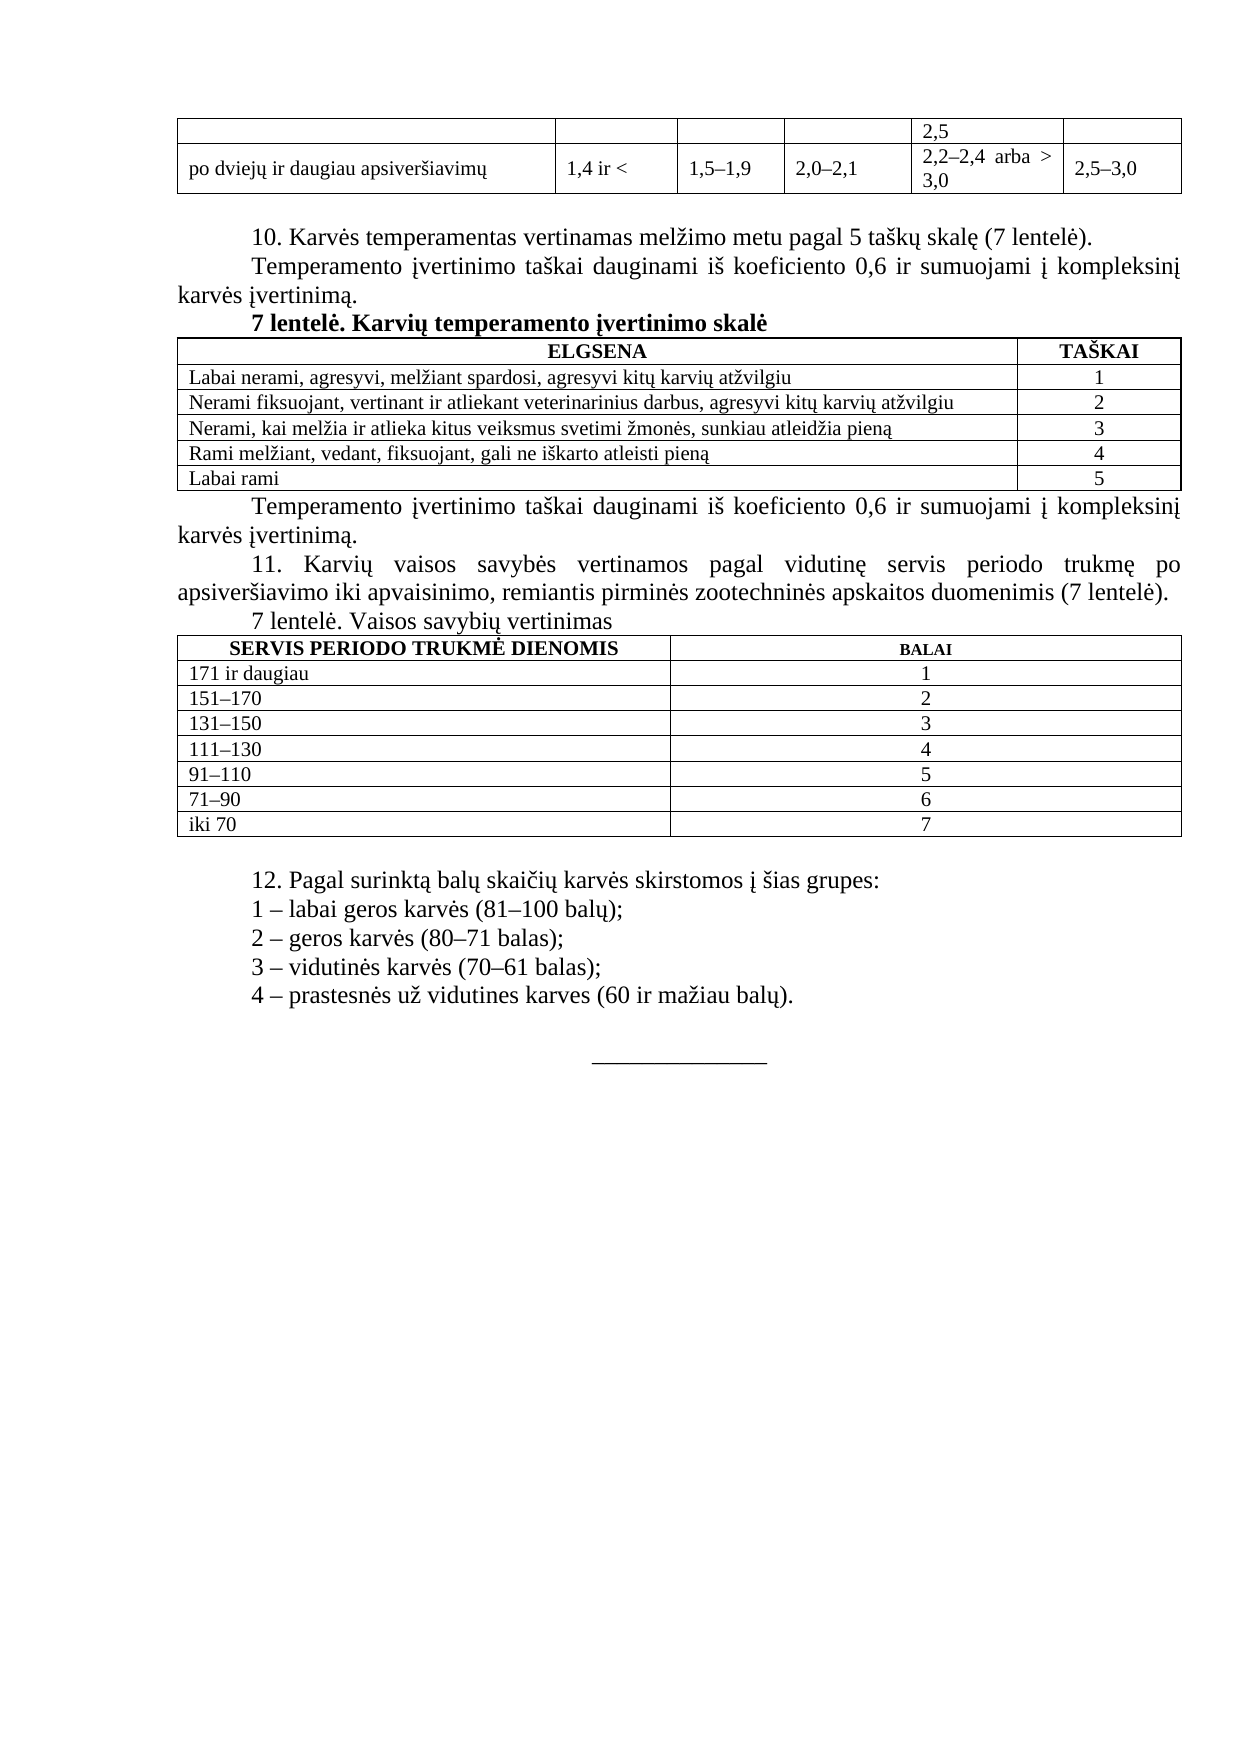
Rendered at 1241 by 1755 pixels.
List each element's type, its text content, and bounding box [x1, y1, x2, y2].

table_header TAŠKAI [1018, 339, 1180, 364]
table_cell [678, 119, 784, 143]
table_header ELGSENA [178, 339, 1017, 364]
table_cell po dviejų ir daugiau apsiveršiavimų [178, 144, 555, 192]
text Temperamento įvertinimo taškai dauginami iš koeficiento 0,6 ir sumuojami į kompleksinį karvės įvertinimą. [177, 491, 1181, 549]
table_cell [785, 119, 911, 143]
table_cell 71–90 [178, 787, 670, 811]
table_cell 6 [671, 787, 1181, 811]
table_cell 3 [671, 711, 1181, 735]
table_cell 1,4 ir < [556, 144, 677, 192]
table_cell [1064, 119, 1181, 143]
text 12. Pagal surinktą balų skaičių karvės skirstomos į šias grupes: [177, 866, 1181, 894]
table_cell 2 [671, 686, 1181, 710]
text 10. Karvės temperamentas vertinamas melžimo metu pagal 5 taškų skalę (7 lentelė). [177, 222, 1181, 251]
text 7 lentelė. Karvių temperamento įvertinimo skalė [177, 308, 1181, 337]
table_cell 111–130 [178, 736, 670, 761]
table_cell 151–170 [178, 686, 670, 710]
text 3 – vidutinės karvės (70–61 balas); [177, 952, 1181, 981]
table_header balai [671, 636, 1181, 660]
table_cell Rami melžiant, vedant, fiksuojant, gali ne iškarto atleisti pieną [178, 441, 1017, 464]
text 1 – labai geros karvės (81–100 balų); [177, 894, 1181, 923]
table_cell Labai nerami, agresyvi, melžiant spardosi, agresyvi kitų karvių atžvilgiu [178, 365, 1017, 389]
table_cell 2,5 [912, 119, 1063, 143]
table_cell 4 [671, 736, 1181, 761]
table_cell 3 [1018, 415, 1180, 439]
table_cell 2,0–2,1 [785, 144, 911, 192]
table_cell [178, 119, 555, 143]
text 7 lentelė. Vaisos savybių vertinimas [177, 606, 1181, 635]
table_cell 131–150 [178, 711, 670, 735]
table_cell [556, 119, 677, 143]
table_cell Nerami fiksuojant, vertinant ir atliekant veterinarinius darbus, agresyvi kitų karvių atžvilgiu [178, 390, 1017, 414]
table_cell 2 [1018, 390, 1180, 414]
text ______________ [177, 1038, 1181, 1067]
table_cell 7 [671, 812, 1181, 836]
table_cell 1 [671, 661, 1181, 685]
text Temperamento įvertinimo taškai dauginami iš koeficiento 0,6 ir sumuojami į kompleksinį karvės įvertinimą. [177, 251, 1181, 308]
table_header SERVIS PERIODO TRUKMĖ DIENOMIS [178, 636, 670, 660]
table_cell Labai rami [178, 466, 1017, 490]
table_cell 5 [1018, 466, 1180, 490]
table_cell iki 70 [178, 812, 670, 836]
text 4 – prastesnės už vidutines karves (60 ir mažiau balų). [177, 981, 1181, 1009]
table_cell 4 [1018, 441, 1180, 464]
table_cell 91–110 [178, 762, 670, 786]
text 2 – geros karvės (80–71 balas); [177, 923, 1181, 952]
table_cell 2,5–3,0 [1064, 144, 1181, 192]
table_cell 1,5–1,9 [678, 144, 784, 192]
table_cell 5 [671, 762, 1181, 786]
table_cell 1 [1018, 365, 1180, 389]
text 11. Karvių vaisos savybės vertinamos pagal vidutinę servis periodo trukmę po apsiveršiavimo iki apvaisinimo, remiantis pirminės zootechninės apskaitos duomenimis (7 lentelė). [177, 549, 1181, 606]
table_cell Nerami, kai melžia ir atlieka kitus veiksmus svetimi žmonės, sunkiau atleidžia pieną [178, 415, 1017, 439]
table_cell 171 ir daugiau [178, 661, 670, 685]
table_cell 2,2–2,4 arba > 3,0 [912, 144, 1063, 192]
